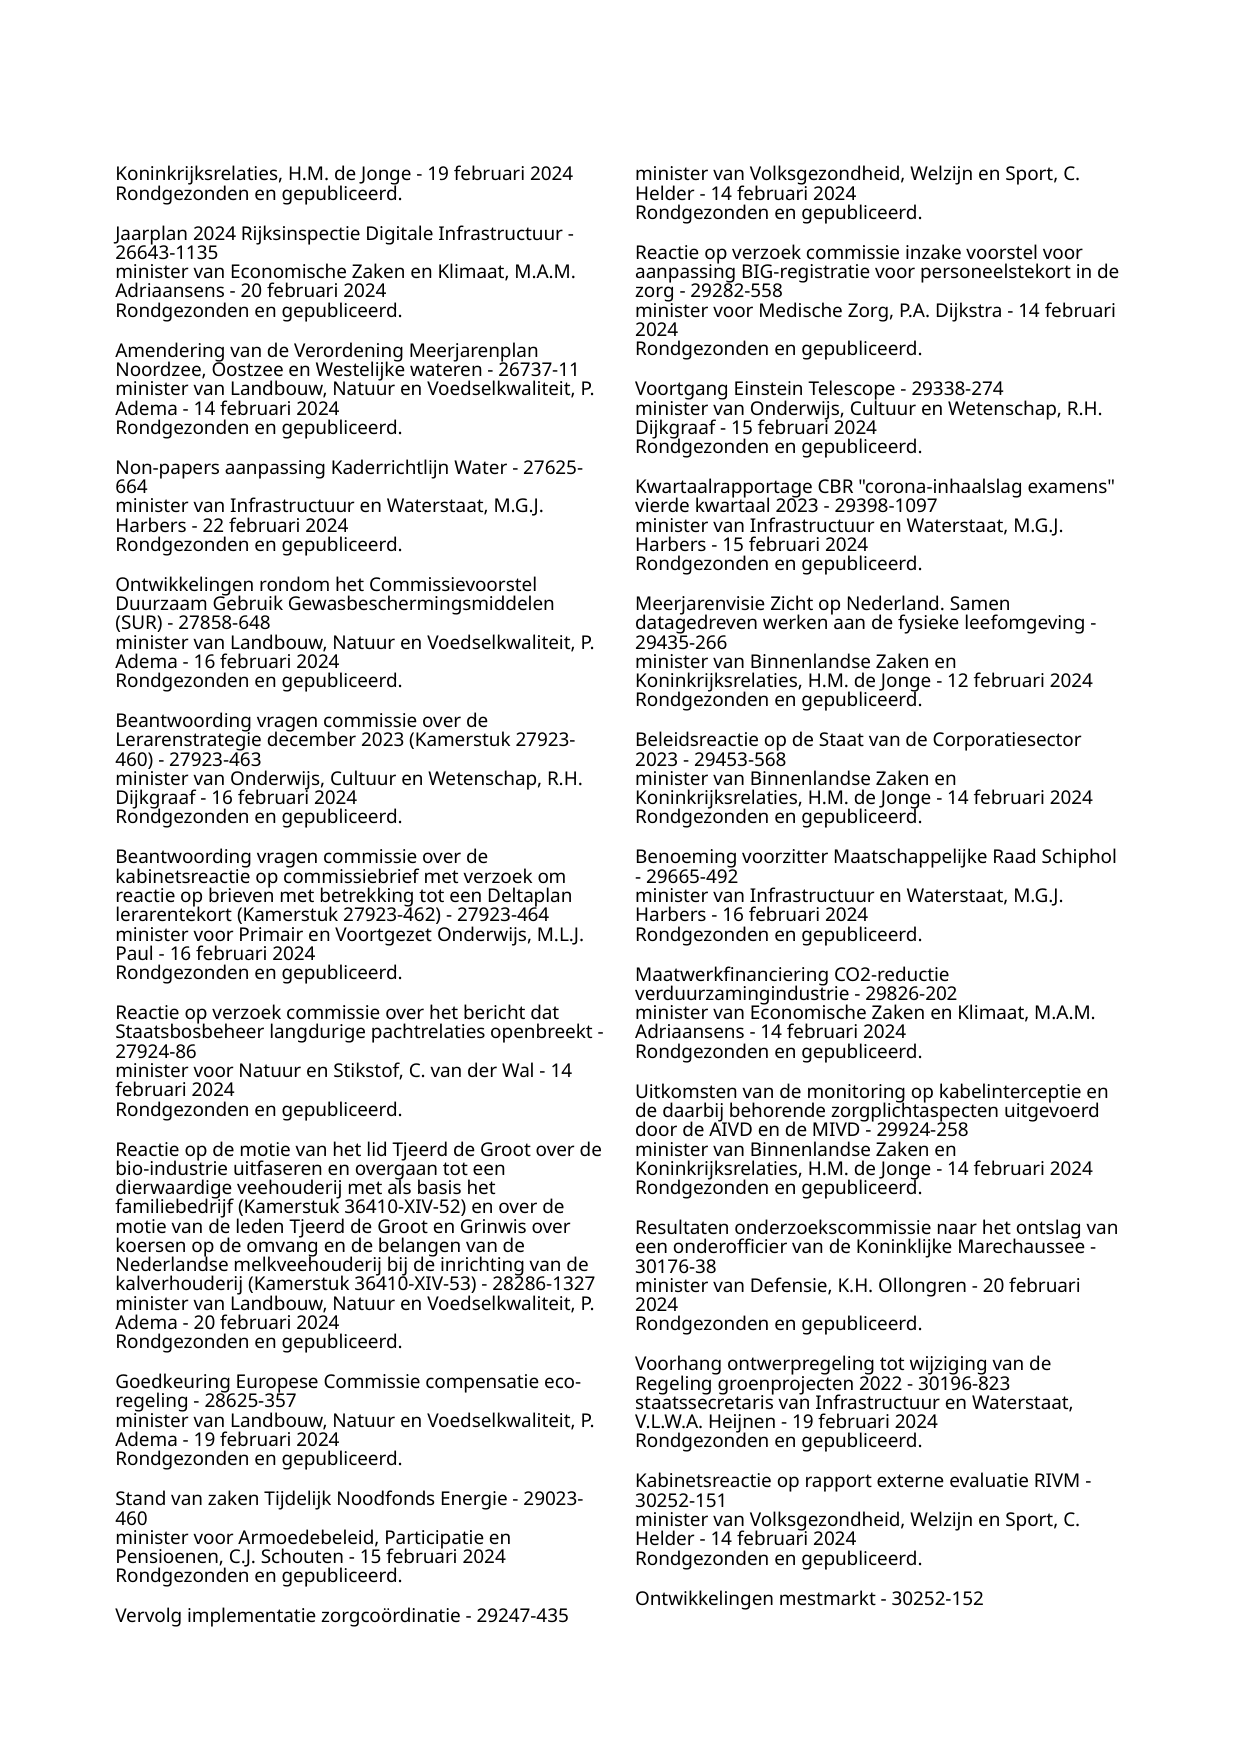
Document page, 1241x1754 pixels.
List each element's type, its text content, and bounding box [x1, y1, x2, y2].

text Rondgezonden en gepubliceerd. [115, 302, 605, 321]
text minister van Infrastructuur en Waterstaat, M.G.J. Harbers - 22 februari 2024 [115, 497, 605, 536]
text Non-papers aanpassing Kaderrichtlijn Water - 27625-664 [115, 459, 605, 497]
text Voortgang Einstein Telescope - 29338-274 [635, 380, 1125, 399]
text Reactie op verzoek commissie over het bericht dat Staatsbosbeheer langdurige pachtrelaties openbreekt - 27924-86 [115, 1004, 605, 1062]
text Rondgezonden en gepubliceerd. [635, 204, 1125, 223]
text minister van Economische Zaken en Klimaat, M.A.M. Adriaansens - 14 februari 2024 [635, 1004, 1125, 1043]
text Amendering van de Verordening Meerjarenplan Noordzee, Oostzee en Westelijke wateren - 26737-11 [115, 342, 605, 380]
text Rondgezonden en gepubliceerd. [115, 808, 605, 828]
text minister van Economische Zaken en Klimaat, M.A.M. Adriaansens - 20 februari 2024 [115, 263, 605, 302]
text Beleidsreactie op de Staat van de Corporatiesector 2023 - 29453-568 [635, 731, 1125, 770]
text Rondgezonden en gepubliceerd. [635, 1549, 1125, 1569]
text Jaarplan 2024 Rijksinspectie Digitale Infrastructuur - 26643-1135 [115, 224, 605, 263]
text Stand van zaken Tijdelijk Noodfonds Energie - 29023-460 [115, 1490, 605, 1529]
text Kwartaalrapportage CBR "corona-inhaalslag examens" vierde kwartaal 2023 - 29398-1097 [635, 478, 1125, 517]
text Rondgezonden en gepubliceerd. [635, 691, 1125, 711]
text Rondgezonden en gepubliceerd. [115, 1450, 605, 1469]
text Beantwoording vragen commissie over de Lerarenstrategie december 2023 (Kamerstuk 27923-460) - 27923-463 [115, 712, 605, 770]
text Ontwikkelingen rondom het Commissievoorstel Duurzaam Gebruik Gewasbeschermingsmiddelen (SUR) - 27858-648 [115, 576, 605, 634]
text Rondgezonden en gepubliceerd. [115, 1101, 605, 1120]
text minister van Volksgezondheid, Welzijn en Sport, C. Helder - 14 februari 2024 [635, 165, 1125, 204]
text Rondgezonden en gepubliceerd. [115, 964, 605, 983]
text Kabinetsreactie op rapport externe evaluatie RIVM - 30252-151 [635, 1472, 1125, 1511]
text Resultaten onderzoekscommissie naar het ontslag van een onderofficier van de Koninklijke Marechaussee - 30176-38 [635, 1219, 1125, 1277]
text Maatwerkfinanciering CO2-reductie verduurzamingindustrie - 29826-202 [635, 966, 1125, 1004]
text minister voor Natuur en Stikstof, C. van der Wal - 14 februari 2024 [115, 1062, 605, 1101]
text Meerjarenvisie Zicht op Nederland. Samen datagedreven werken aan de fysieke leefomgeving - 29435-266 [635, 595, 1125, 653]
text minister van Binnenlandse Zaken en Koninkrijksrelaties, H.M. de Jonge - 14 februari 2024 [635, 770, 1125, 808]
text minister voor Primair en Voortgezet Onderwijs, M.L.J. Paul - 16 februari 2024 [115, 926, 605, 964]
text Rondgezonden en gepubliceerd. [115, 1567, 605, 1587]
text minister van Landbouw, Natuur en Voedselkwaliteit, P. Adema - 16 februari 2024 [115, 634, 605, 672]
text minister van Onderwijs, Cultuur en Wetenschap, R.H. Dijkgraaf - 15 februari 2024 [635, 399, 1125, 438]
text Koninkrijksrelaties, H.M. de Jonge - 19 februari 2024 [115, 165, 605, 184]
text minister van Landbouw, Natuur en Voedselkwaliteit, P. Adema - 19 februari 2024 [115, 1412, 605, 1450]
text minister van Infrastructuur en Waterstaat, M.G.J. Harbers - 15 februari 2024 [635, 517, 1125, 555]
text Rondgezonden en gepubliceerd. [115, 672, 605, 691]
text minister voor Armoedebeleid, Participatie en Pensioenen, C.J. Schouten - 15 februari 2024 [115, 1529, 605, 1567]
text minister van Onderwijs, Cultuur en Wetenschap, R.H. Dijkgraaf - 16 februari 2024 [115, 770, 605, 808]
text Ontwikkelingen mestmarkt - 30252-152 [635, 1589, 1125, 1609]
text Vervolg implementatie zorgcoördinatie - 29247-435 [115, 1607, 605, 1627]
text Rondgezonden en gepubliceerd. [635, 555, 1125, 574]
text Voorhang ontwerpregeling tot wijziging van de Regeling groenprojecten 2022 - 30196-823 [635, 1355, 1125, 1394]
text Goedkeuring Europese Commissie compensatie eco-regeling - 28625-357 [115, 1373, 605, 1412]
text Beantwoording vragen commissie over de kabinetsreactie op commissiebrief met verzoek om reactie op brieven met betrekking tot een Deltaplan lerarentekort (Kamerstuk 27923-462) - 27923-464 [115, 848, 605, 926]
text Rondgezonden en gepubliceerd. [635, 926, 1125, 945]
text Reactie op de motie van het lid Tjeerd de Groot over de bio-industrie uitfaseren en overgaan tot een dierwaardige veehouderij met als basis het familiebedrijf (Kamerstuk 36410-XIV-52) en over de motie van de leden Tjeerd de Groot en Grinwis over koersen op de omvang en de belangen van de Nederlandse melkveehouderij bij de inrichting van de kalverhouderij (Kamerstuk 36410-XIV-53) - 28286-1327 [115, 1141, 605, 1295]
text minister van Landbouw, Natuur en Voedselkwaliteit, P. Adema - 14 februari 2024 [115, 380, 605, 419]
text Rondgezonden en gepubliceerd. [635, 1432, 1125, 1452]
text Rondgezonden en gepubliceerd. [635, 1179, 1125, 1198]
text Rondgezonden en gepubliceerd. [635, 808, 1125, 828]
text Rondgezonden en gepubliceerd. [115, 419, 605, 438]
text Rondgezonden en gepubliceerd. [635, 438, 1125, 457]
text staatssecretaris van Infrastructuur en Waterstaat, V.L.W.A. Heijnen - 19 februari 2024 [635, 1394, 1125, 1432]
text Uitkomsten van de monitoring op kabelinterceptie en de daarbij behorende zorgplichtaspecten uitgevoerd door de AIVD en de MIVD - 29924-258 [635, 1083, 1125, 1141]
text minister van Binnenlandse Zaken en Koninkrijksrelaties, H.M. de Jonge - 12 februari 2024 [635, 653, 1125, 691]
text minister van Volksgezondheid, Welzijn en Sport, C. Helder - 14 februari 2024 [635, 1511, 1125, 1549]
text Rondgezonden en gepubliceerd. [115, 184, 605, 204]
text minister van Landbouw, Natuur en Voedselkwaliteit, P. Adema - 20 februari 2024 [115, 1295, 605, 1333]
text Benoeming voorzitter Maatschappelijke Raad Schiphol - 29665-492 [635, 848, 1125, 887]
text Rondgezonden en gepubliceerd. [635, 1043, 1125, 1062]
text minister van Infrastructuur en Waterstaat, M.G.J. Harbers - 16 februari 2024 [635, 887, 1125, 926]
text Rondgezonden en gepubliceerd. [115, 536, 605, 555]
text Rondgezonden en gepubliceerd. [635, 340, 1125, 359]
text Reactie op verzoek commissie inzake voorstel voor aanpassing BIG-registratie voor personeelstekort in de zorg - 29282-558 [635, 244, 1125, 302]
text Rondgezonden en gepubliceerd. [635, 1315, 1125, 1335]
text Rondgezonden en gepubliceerd. [115, 1333, 605, 1352]
text minister voor Medische Zorg, P.A. Dijkstra - 14 februari 2024 [635, 302, 1125, 340]
text minister van Defensie, K.H. Ollongren - 20 februari 2024 [635, 1277, 1125, 1315]
text minister van Binnenlandse Zaken en Koninkrijksrelaties, H.M. de Jonge - 14 februari 2024 [635, 1141, 1125, 1179]
